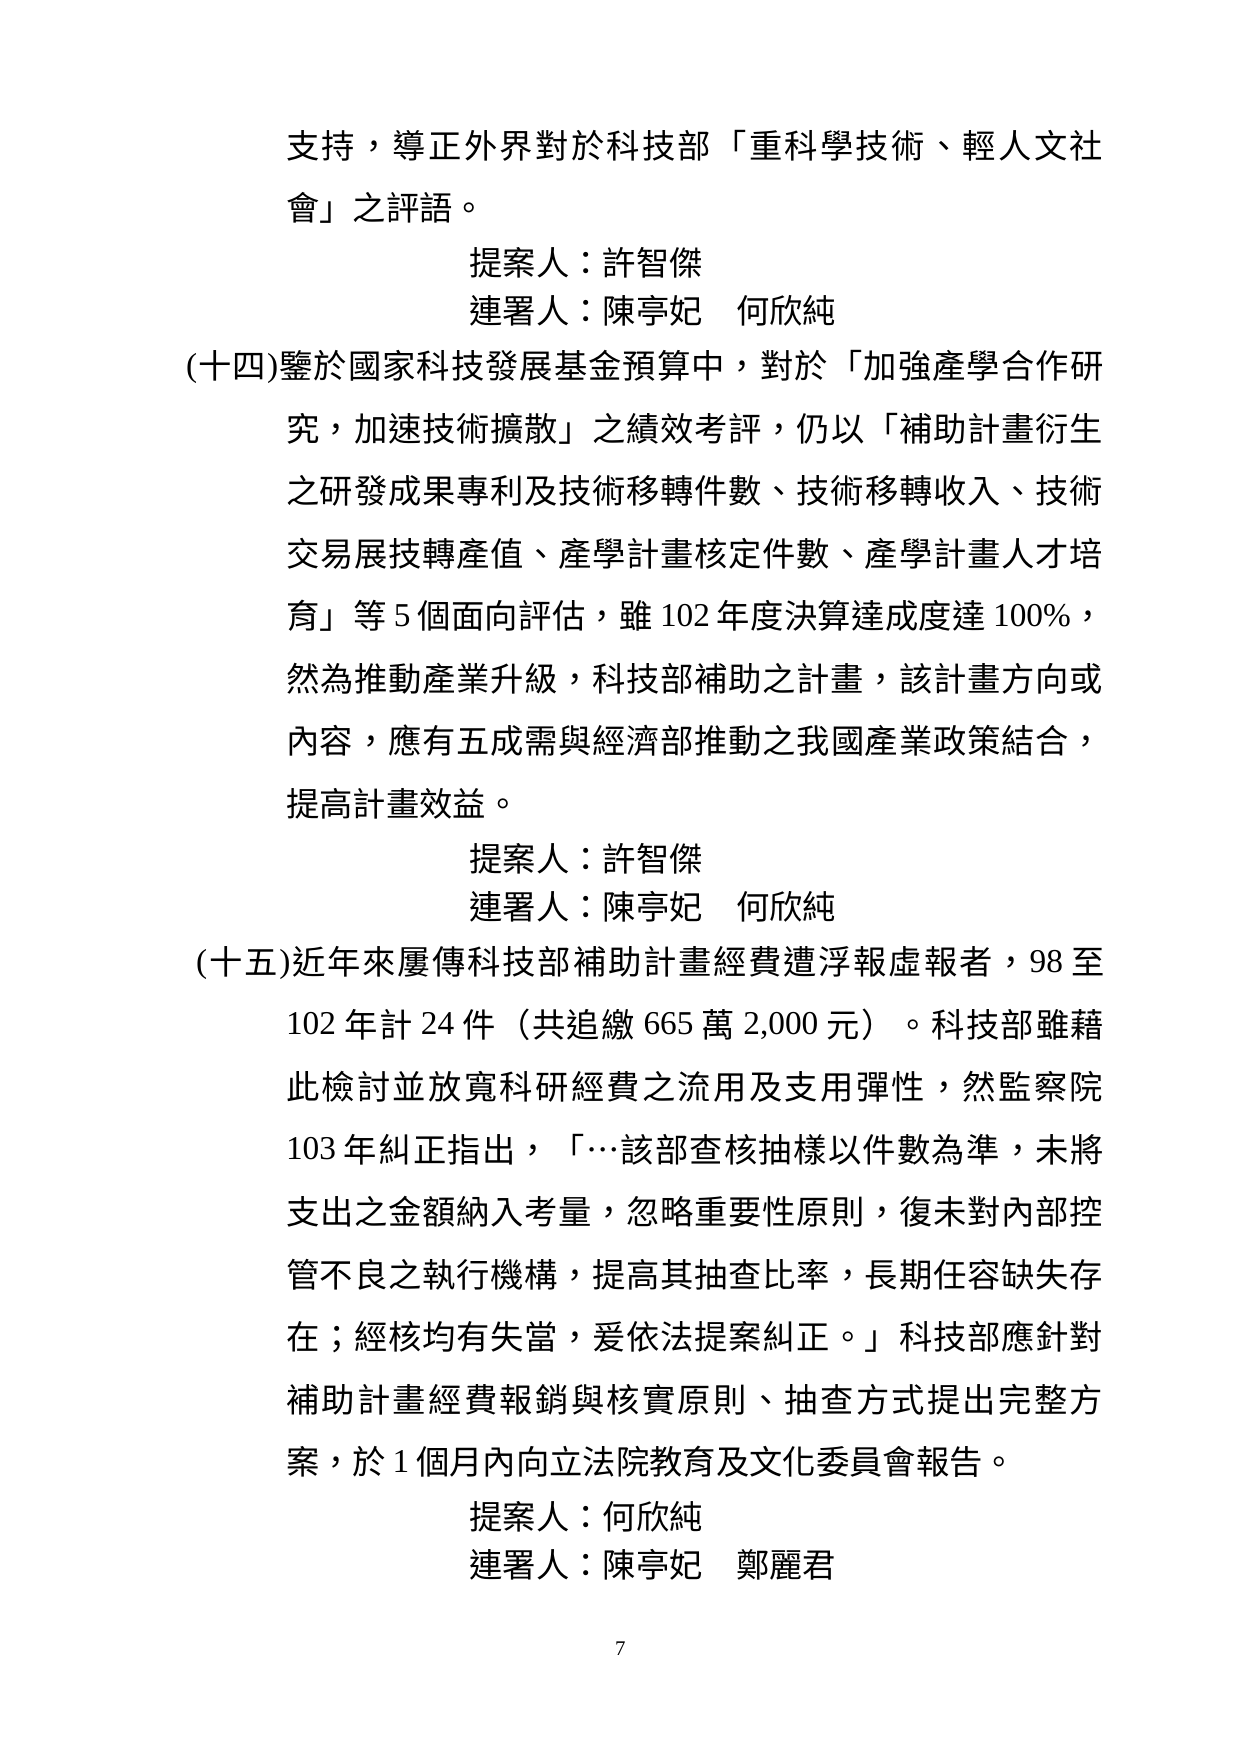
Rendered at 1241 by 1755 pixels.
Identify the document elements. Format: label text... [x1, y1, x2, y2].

text 連署人：陳亭妃 何欣純 [136, 881, 1104, 929]
text (十四)鑒於國家科技發展基金預算中，對於「加強產學合作研究，加速技術擴散」之績效考評，仍以「補助計畫衍生之研發成果專利及技術移轉件數、技術移轉收入、技術交易展技轉產值、產學計畫核定件數、產學計畫人才培育」等5個面向評估，雖102年度決算達成度達100%，然為推動產業升級，科技部補助之計畫，該計畫方向或內容，應有五成需與經濟部推動之我國產業政策結合，提高計畫效益。 [186, 333, 1104, 833]
text 支持，導正外界對於科技部「重科學技術、輕人文社會」之評語。 [186, 112, 1104, 237]
text 連署人：陳亭妃 何欣純 [136, 285, 1104, 333]
text 提案人：何欣純 [136, 1491, 1104, 1539]
text 提案人：許智傑 [136, 237, 1104, 285]
text 提案人：許智傑 [136, 833, 1104, 881]
text (十五)近年來屢傳科技部補助計畫經費遭浮報虛報者，98至102年計24件（共追繳665萬2,000元）。科技部雖藉此檢討並放寬科研經費之流用及支用彈性，然監察院103年糾正指出，「…該部查核抽樣以件數為準，未將支出之金額納入考量，忽略重要性原則，復未對內部控管不良之執行機構，提高其抽查比率，長期任容缺失存在；經核均有失當，爰依法提案糾正。」科技部應針對補助計畫經費報銷與核實原則、抽查方式提出完整方案，於1個月內向立法院教育及文化委員會報告。 [186, 929, 1104, 1491]
text 連署人：陳亭妃 鄭麗君 [136, 1539, 1104, 1587]
